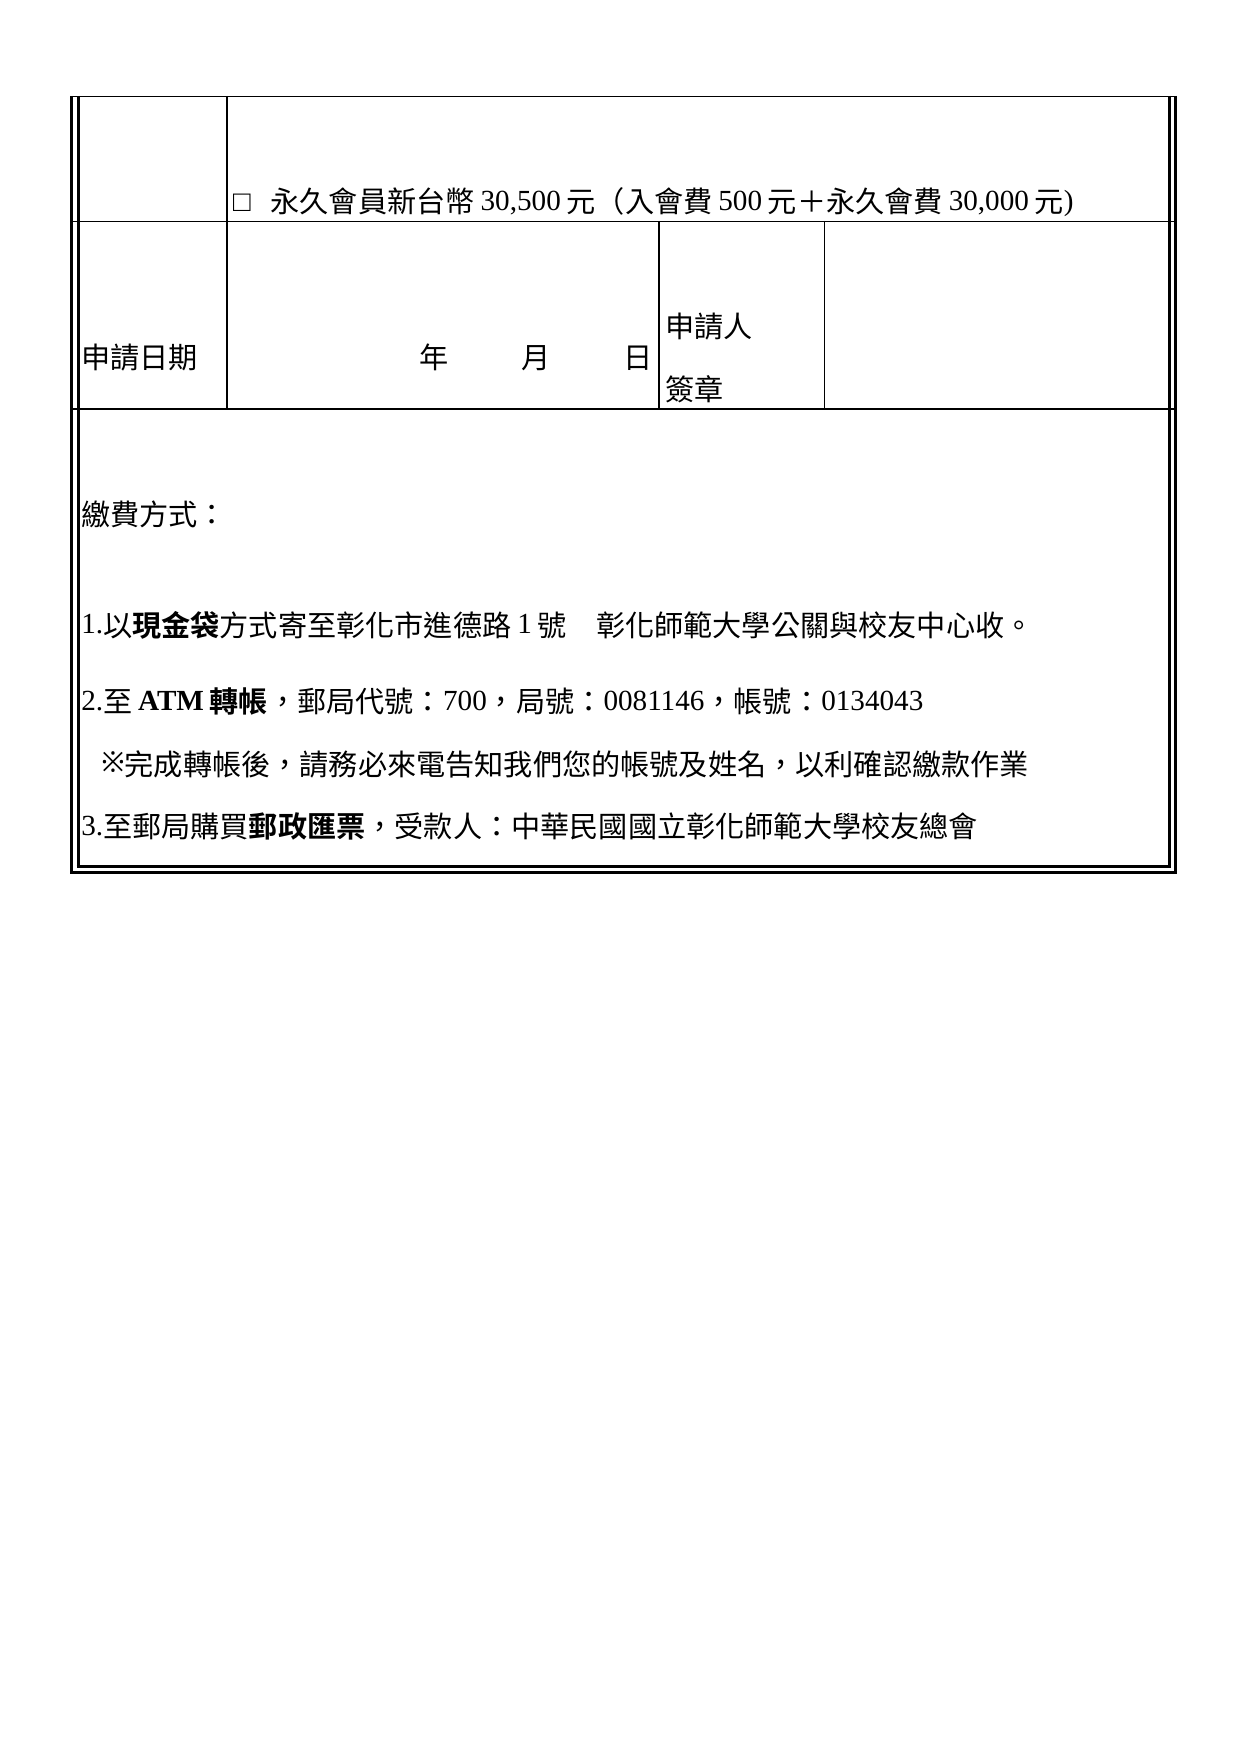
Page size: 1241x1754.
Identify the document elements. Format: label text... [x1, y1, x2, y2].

table_cell 繳費方式： 1.以現金袋方式寄至彰化市進德路1號 彰化師範大學公關與校友中心收。 2.至ATM轉帳，郵局代號：700，局號：0081146，帳號：0134043 ※完成轉帳後，請務必來電告知我們您的帳號及姓名，以利確認繳款作業 3.至郵局購買郵政匯票，受款人：中華民國國立彰化師範大學校友總會 [80, 410, 1168, 864]
table_cell [825, 222, 1168, 408]
table_cell [80, 97, 226, 221]
table_cell 申請人 簽章 [660, 222, 824, 408]
table_cell 申請日期 [80, 222, 226, 408]
table_cell 一般會員新台幣1,500元（入會費500元＋常年會費1,000元) 永久會員新台幣30,500元（入會費500元＋永久會費30,000元) [228, 97, 1168, 221]
table_cell 年 月 日 [228, 222, 658, 408]
